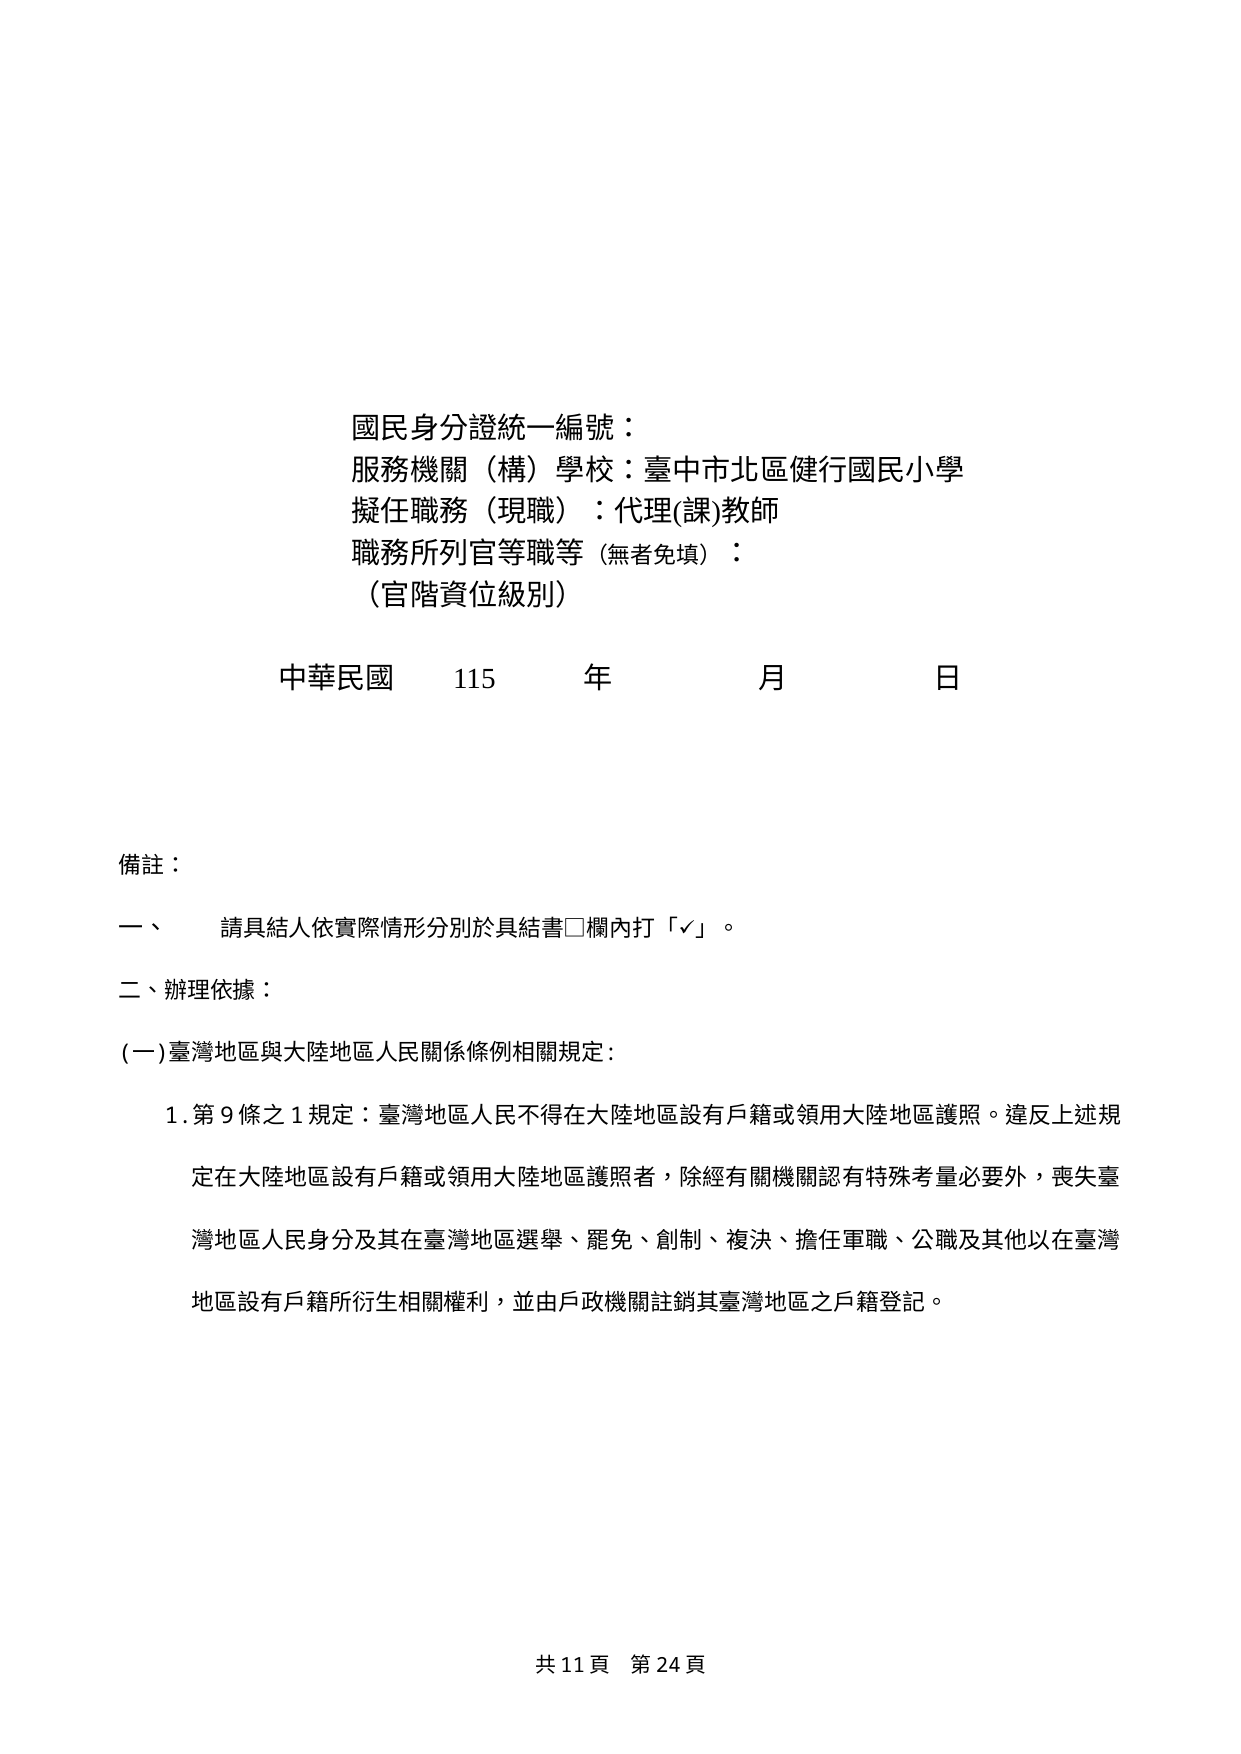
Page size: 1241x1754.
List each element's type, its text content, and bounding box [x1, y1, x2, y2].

text 職務所列官等職等（無者免填）： [118, 530, 1122, 572]
text 擬任職務（現職）：代理(課)教師 [118, 488, 1122, 530]
text 中華民國 115 年 月 日 [118, 655, 1122, 697]
text 1.第9條之1規定：臺灣地區人民不得在大陸地區設有戶籍或領用大陸地區護照。違反上述規定在大陸地區設有戶籍或領用大陸地區護照者，除經有關機關認有特殊考量必要外，喪失臺灣地區人民身分及其在臺灣地區選舉、罷免、創制、複決、擔任軍職、公職及其他以在臺灣地區設有戶籍所衍生相關權利，並由戶政機關註銷其臺灣地區之戶籍登記。 [164, 1072, 1122, 1322]
text （官階資位級別） [118, 572, 1122, 613]
text 二、辦理依據： [118, 947, 1122, 1009]
list 請具結人依實際情形分別於具結書□欄內打「」。 [118, 884, 1122, 947]
text 國民身分證統一編號： [118, 405, 1122, 447]
text (一)臺灣地區與大陸地區人民關係條例相關規定: [118, 1009, 1122, 1072]
text 備註： [118, 822, 1122, 884]
text 服務機關（構）學校：臺中市北區健行國民小學 [118, 447, 1122, 488]
